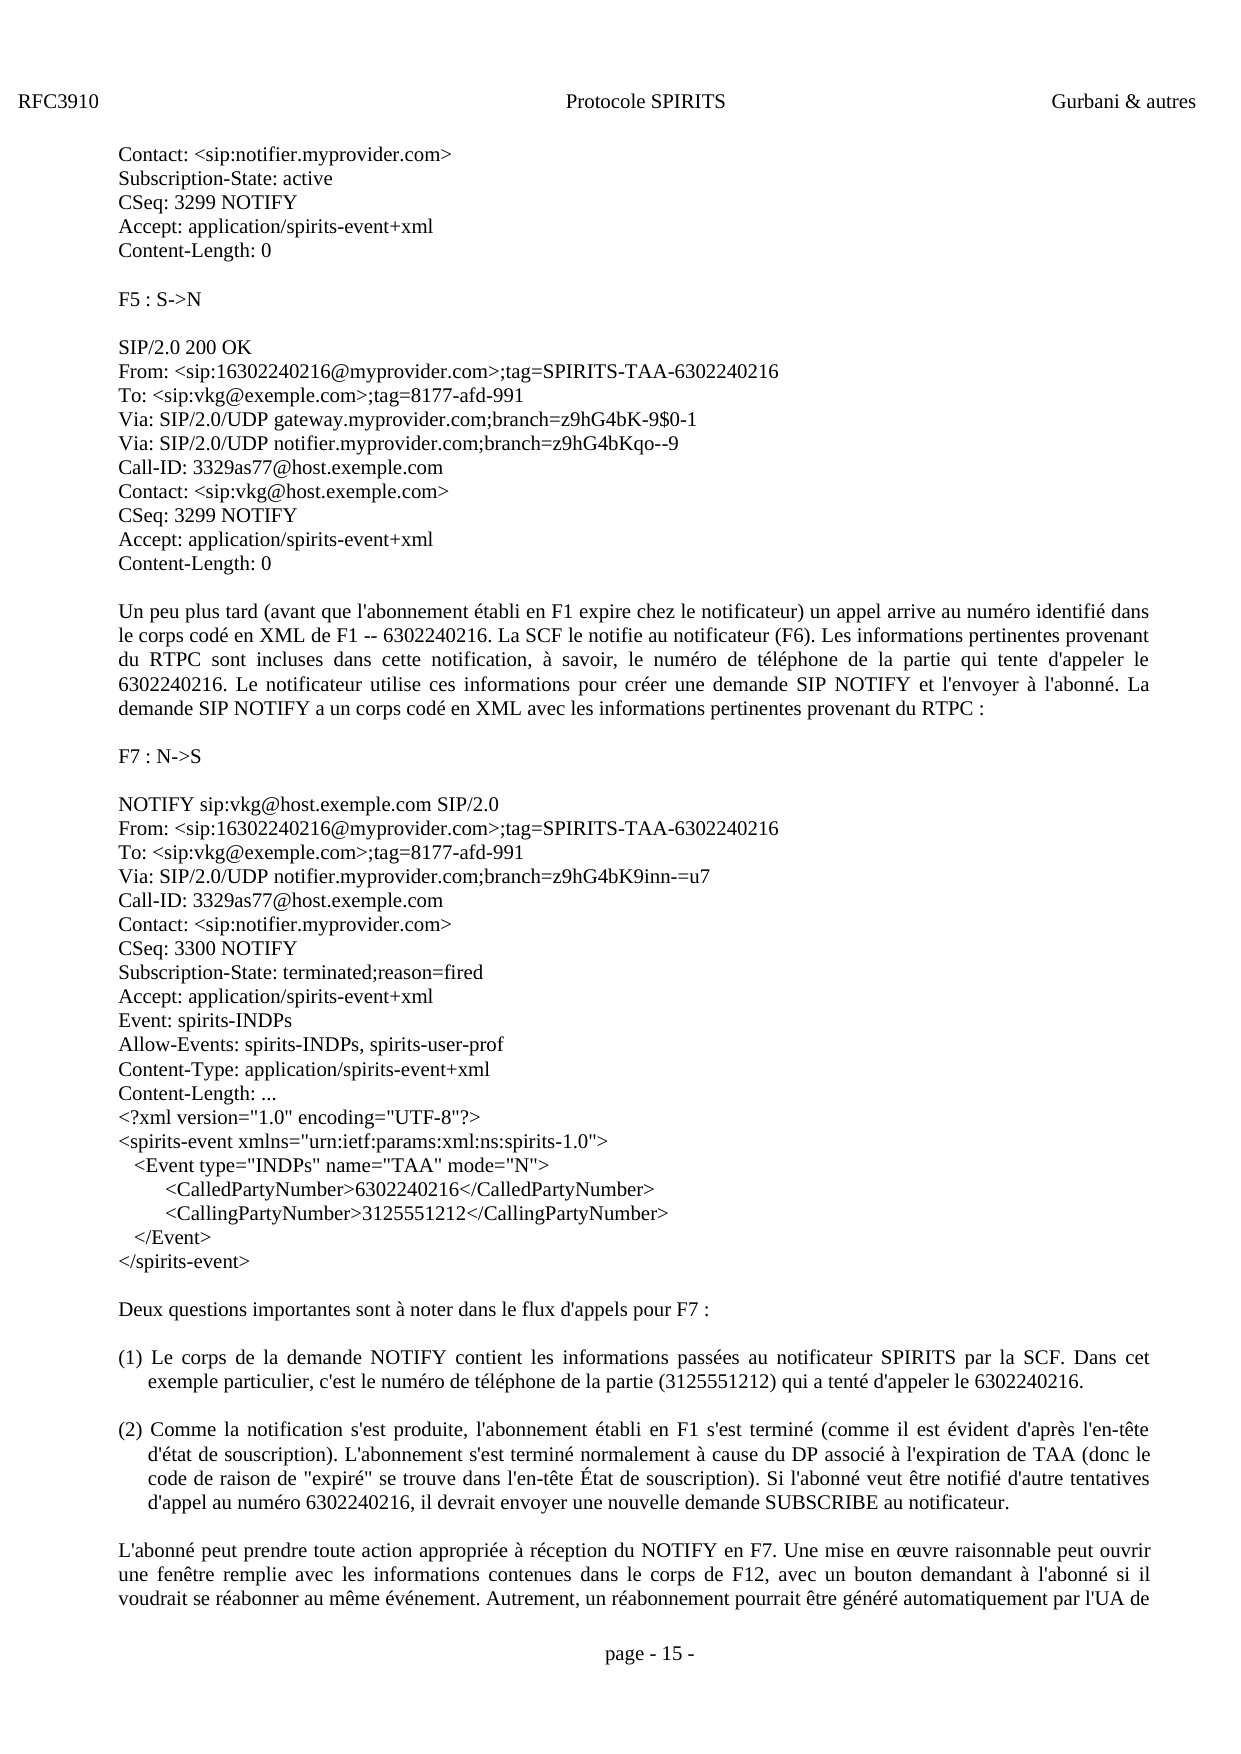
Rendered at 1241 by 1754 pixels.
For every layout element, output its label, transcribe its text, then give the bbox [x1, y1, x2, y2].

text Accept: application/spirits-event+xml [118, 984, 1152, 1008]
text (1) Le corps de la demande NOTIFY contient les informations passées au notificateur SPIRITS par la SCF. Dans cet exemple particulier, c'est le numéro de téléphone de la partie (3125551212) qui a tenté d'appeler le 6302240216. [118, 1345, 1152, 1393]
text <Event type="INDPs" name="TAA" mode="N"> [118, 1153, 1152, 1177]
text Contact: <sip:vkg@host.exemple.com> [118, 479, 1152, 503]
text CSeq: 3299 NOTIFY [118, 190, 1152, 214]
text Content-Length: ... [118, 1081, 1152, 1104]
text Subscription-State: terminated;reason=fired [118, 960, 1152, 984]
text SIP/2.0 200 OK [118, 334, 1152, 359]
text Allow-Events: spirits-INDPs, spirits-user-prof [118, 1032, 1152, 1056]
text Via: SIP/2.0/UDP gateway.myprovider.com;branch=z9hG4bK-9$0-1 [118, 407, 1152, 431]
text From: <sip:16302240216@myprovider.com>;tag=SPIRITS-TAA-6302240216 [118, 359, 1152, 383]
text Contact: <sip:notifier.myprovider.com> [118, 142, 1152, 166]
text Subscription-State: active [118, 166, 1152, 190]
text Call-ID: 3329as77@host.exemple.com [118, 455, 1152, 479]
text To: <sip:vkg@exemple.com>;tag=8177-afd-991 [118, 383, 1152, 407]
text F7 : N->S [118, 744, 1152, 768]
text <?xml version="1.0" encoding="UTF-8"?> [118, 1104, 1152, 1129]
text Content-Length: 0 [118, 238, 1152, 262]
text From: <sip:16302240216@myprovider.com>;tag=SPIRITS-TAA-6302240216 [118, 816, 1152, 840]
text CSeq: 3299 NOTIFY [118, 503, 1152, 527]
text </spirits-event> [118, 1249, 1152, 1273]
text Content-Type: application/spirits-event+xml [118, 1056, 1152, 1081]
text (2) Comme la notification s'est produite, l'abonnement établi en F1 s'est terminé (comme il est évident d'après l'en-tête d'état de souscription). L'abonnement s'est terminé normalement à cause du DP associé à l'expiration de TAA (donc le code de raison de "expiré" se trouve dans l'en-tête État de souscription). Si l'abonné veut être notifié d'autre tentatives d'appel au numéro 6302240216, il devrait envoyer une nouvelle demande SUBSCRIBE au notificateur. [118, 1417, 1152, 1514]
text NOTIFY sip:vkg@host.exemple.com SIP/2.0 [118, 792, 1152, 816]
text Accept: application/spirits-event+xml [118, 214, 1152, 238]
text To: <sip:vkg@exemple.com>;tag=8177-afd-991 [118, 840, 1152, 864]
text F5 : S->N [118, 286, 1152, 311]
text Un peu plus tard (avant que l'abonnement établi en F1 expire chez le notificateur) un appel arrive au numéro identifié dans le corps codé en XML de F1 -- 6302240216. La SCF le notifie au notificateur (F6). Les informations pertinentes provenant du RTPC sont incluses dans cette notification, à savoir, le numéro de téléphone de la partie qui tente d'appeler le 6302240216. Le notificateur utilise ces informations pour créer une demande SIP NOTIFY et l'envoyer à l'abonné. La demande SIP NOTIFY a un corps codé en XML avec les informations pertinentes provenant du RTPC : [118, 599, 1152, 719]
text <spirits-event xmlns="urn:ietf:params:xml:ns:spirits-1.0"> [118, 1129, 1152, 1153]
text Deux questions importantes sont à noter dans le flux d'appels pour F7 : [118, 1297, 1152, 1321]
text <CallingPartyNumber>3125551212</CallingPartyNumber> [118, 1201, 1152, 1225]
text Call-ID: 3329as77@host.exemple.com [118, 888, 1152, 912]
text CSeq: 3300 NOTIFY [118, 936, 1152, 960]
text L'abonné peut prendre toute action appropriée à réception du NOTIFY en F7. Une mise en œuvre raisonnable peut ouvrir une fenêtre remplie avec les informations contenues dans le corps de F12, avec un bouton demandant à l'abonné si il voudrait se réabonner au même événement. Autrement, un réabonnement pourrait être généré automatiquement par l'UA de [118, 1538, 1152, 1610]
text </Event> [118, 1225, 1152, 1249]
text <CalledPartyNumber>6302240216</CalledPartyNumber> [118, 1177, 1152, 1201]
text Via: SIP/2.0/UDP notifier.myprovider.com;branch=z9hG4bKqo--9 [118, 431, 1152, 455]
text Via: SIP/2.0/UDP notifier.myprovider.com;branch=z9hG4bK9inn-=u7 [118, 864, 1152, 888]
text Accept: application/spirits-event+xml [118, 527, 1152, 551]
text Event: spirits-INDPs [118, 1008, 1152, 1032]
text Content-Length: 0 [118, 551, 1152, 575]
text Contact: <sip:notifier.myprovider.com> [118, 912, 1152, 936]
